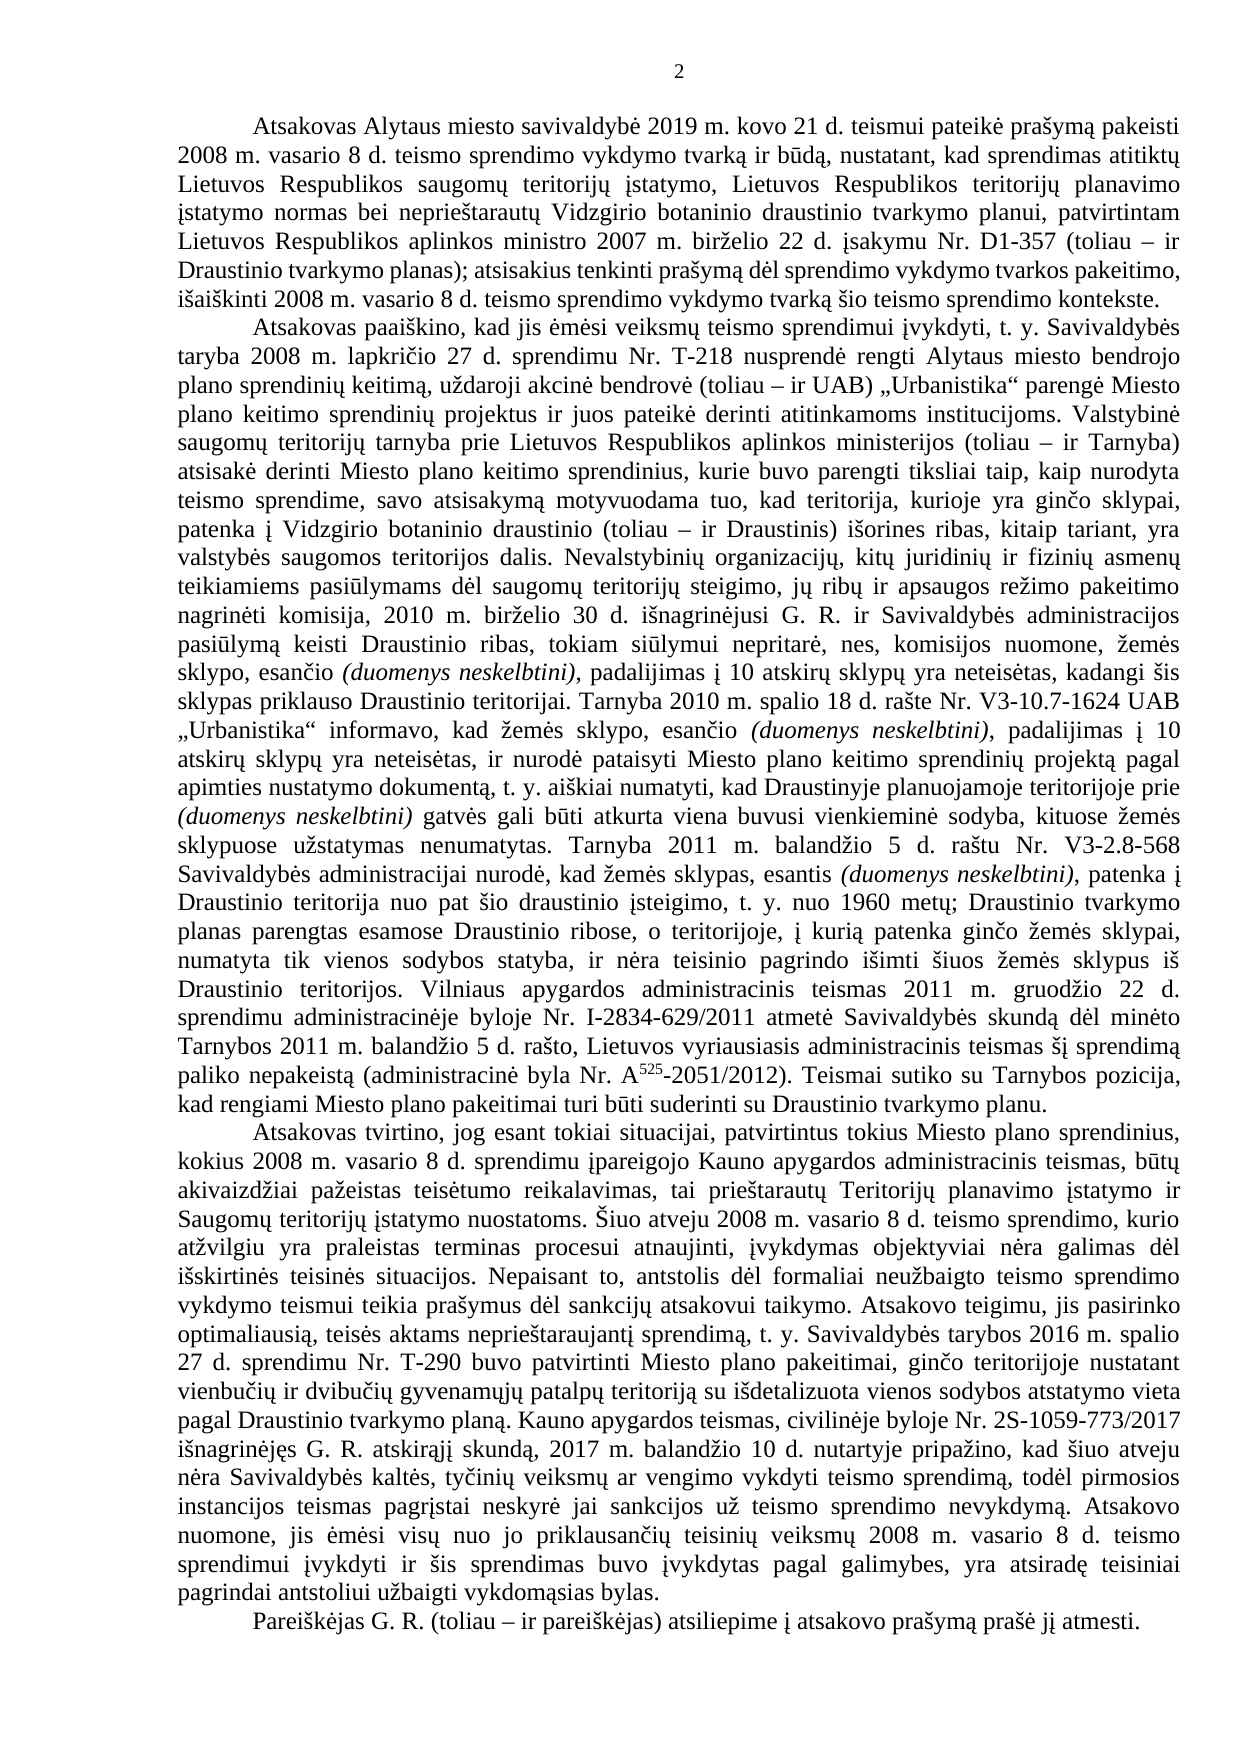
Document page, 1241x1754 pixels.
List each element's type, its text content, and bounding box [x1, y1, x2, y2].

text Atsakovas Alytaus miesto savivaldybė 2019 m. kovo 21 d. teismui pateikė prašymą pakeisti 2008 m. vasario 8 d. teismo sprendimo vykdymo tvarką ir būdą, nustatant, kad sprendimas atitiktų Lietuvos Respublikos saugomų teritorijų įstatymo, Lietuvos Respublikos teritorijų planavimo įstatymo normas bei neprieštarautų Vidzgirio botaninio draustinio tvarkymo planui, patvirtintam Lietuvos Respublikos aplinkos ministro 2007 m. birželio 22 d. įsakymu Nr. D1-357 (toliau – ir Draustinio tvarkymo planas); atsisakius tenkinti prašymą dėl sprendimo vykdymo tvarkos pakeitimo, išaiškinti 2008 m. vasario 8 d. teismo sprendimo vykdymo tvarką šio teismo sprendimo kontekste. [177, 111, 1181, 312]
text Atsakovas tvirtino, jog esant tokiai situacijai, patvirtintus tokius Miesto plano sprendinius, kokius 2008 m. vasario 8 d. sprendimu įpareigojo Kauno apygardos administracinis teismas, būtų akivaizdžiai pažeistas teisėtumo reikalavimas, tai prieštarautų Teritorijų planavimo įstatymo ir Saugomų teritorijų įstatymo nuostatoms. Šiuo atveju 2008 m. vasario 8 d. teismo sprendimo, kurio atžvilgiu yra praleistas terminas procesui atnaujinti, įvykdymas objektyviai nėra galimas dėl išskirtinės teisinės situacijos. Nepaisant to, antstolis dėl formaliai neužbaigto teismo sprendimo vykdymo teismui teikia prašymus dėl sankcijų atsakovui taikymo. Atsakovo teigimu, jis pasirinko optimaliausią, teisės aktams neprieštaraujantį sprendimą, t. y. Savivaldybės tarybos 2016 m. spalio 27 d. sprendimu Nr. T-290 buvo patvirtinti Miesto plano pakeitimai, ginčo teritorijoje nustatant vienbučių ir dvibučių gyvenamųjų patalpų teritoriją su išdetalizuota vienos sodybos atstatymo vieta pagal Draustinio tvarkymo planą. Kauno apygardos teismas, civilinėje byloje Nr. 2S-1059-773/2017 išnagrinėjęs G. R. atskirąjį skundą, 2017 m. balandžio 10 d. nutartyje pripažino, kad šiuo atveju nėra Savivaldybės kaltės, tyčinių veiksmų ar vengimo vykdyti teismo sprendimą, todėl pirmosios instancijos teismas pagrįstai neskyrė jai sankcijos už teismo sprendimo nevykdymą. Atsakovo nuomone, jis ėmėsi visų nuo jo priklausančių teisinių veiksmų 2008 m. vasario 8 d. teismo sprendimui įvykdyti ir šis sprendimas buvo įvykdytas pagal galimybes, yra atsiradę teisiniai pagrindai antstoliui užbaigti vykdomąsias bylas. [177, 1117, 1181, 1606]
text Atsakovas paaiškino, kad jis ėmėsi veiksmų teismo sprendimui įvykdyti, t. y. Savivaldybės taryba 2008 m. lapkričio 27 d. sprendimu Nr. T-218 nusprendė rengti Alytaus miesto bendrojo plano sprendinių keitimą, uždaroji akcinė bendrovė (toliau – ir UAB) „Urbanistika“ parengė Miesto plano keitimo sprendinių projektus ir juos pateikė derinti atitinkamoms institucijoms. Valstybinė saugomų teritorijų tarnyba prie Lietuvos Respublikos aplinkos ministerijos (toliau – ir Tarnyba) atsisakė derinti Miesto plano keitimo sprendinius, kurie buvo parengti tiksliai taip, kaip nurodyta teismo sprendime, savo atsisakymą motyvuodama tuo, kad teritorija, kurioje yra ginčo sklypai, patenka į Vidzgirio botaninio draustinio (toliau – ir Draustinis) išorines ribas, kitaip tariant, yra valstybės saugomos teritorijos dalis. Nevalstybinių organizacijų, kitų juridinių ir fizinių asmenų teikiamiems pasiūlymams dėl saugomų teritorijų steigimo, jų ribų ir apsaugos režimo pakeitimo nagrinėti komisija, 2010 m. birželio 30 d. išnagrinėjusi G. R. ir Savivaldybės administracijos pasiūlymą keisti Draustinio ribas, tokiam siūlymui nepritarė, nes, komisijos nuomone, žemės sklypo, esančio (duomenys neskelbtini), padalijimas į 10 atskirų sklypų yra neteisėtas, kadangi šis sklypas priklauso Draustinio teritorijai. Tarnyba 2010 m. spalio 18 d. rašte Nr. V3-10.7-1624 UAB „Urbanistika“ informavo, kad žemės sklypo, esančio (duomenys neskelbtini), padalijimas į 10 atskirų sklypų yra neteisėtas, ir nurodė pataisyti Miesto plano keitimo sprendinių projektą pagal apimties nustatymo dokumentą, t. y. aiškiai numatyti, kad Draustinyje planuojamoje teritorijoje prie (duomenys neskelbtini) gatvės gali būti atkurta viena buvusi vienkieminė sodyba, kituose žemės sklypuose užstatymas nenumatytas. Tarnyba 2011 m. balandžio 5 d. raštu Nr. V3-2.8-568 Savivaldybės administracijai nurodė, kad žemės sklypas, esantis (duomenys neskelbtini), patenka į Draustinio teritorija nuo pat šio draustinio įsteigimo, t. y. nuo 1960 metų; Draustinio tvarkymo planas parengtas esamose Draustinio ribose, o teritorijoje, į kurią patenka ginčo žemės sklypai, numatyta tik vienos sodybos statyba, ir nėra teisinio pagrindo išimti šiuos žemės sklypus iš Draustinio teritorijos. Vilniaus apygardos administracinis teismas 2011 m. gruodžio 22 d. sprendimu administracinėje byloje Nr. I-2834-629/2011 atmetė Savivaldybės skundą dėl minėto Tarnybos 2011 m. balandžio 5 d. rašto, Lietuvos vyriausiasis administracinis teismas šį sprendimą paliko nepakeistą (administracinė byla Nr. A525-2051/2012). Teismai sutiko su Tarnybos pozicija, kad rengiami Miesto plano pakeitimai turi būti suderinti su Draustinio tvarkymo planu. [177, 312, 1181, 1117]
text Pareiškėjas G. R. (toliau – ir pareiškėjas) atsiliepime į atsakovo prašymą prašė jį atmesti. [177, 1606, 1181, 1635]
